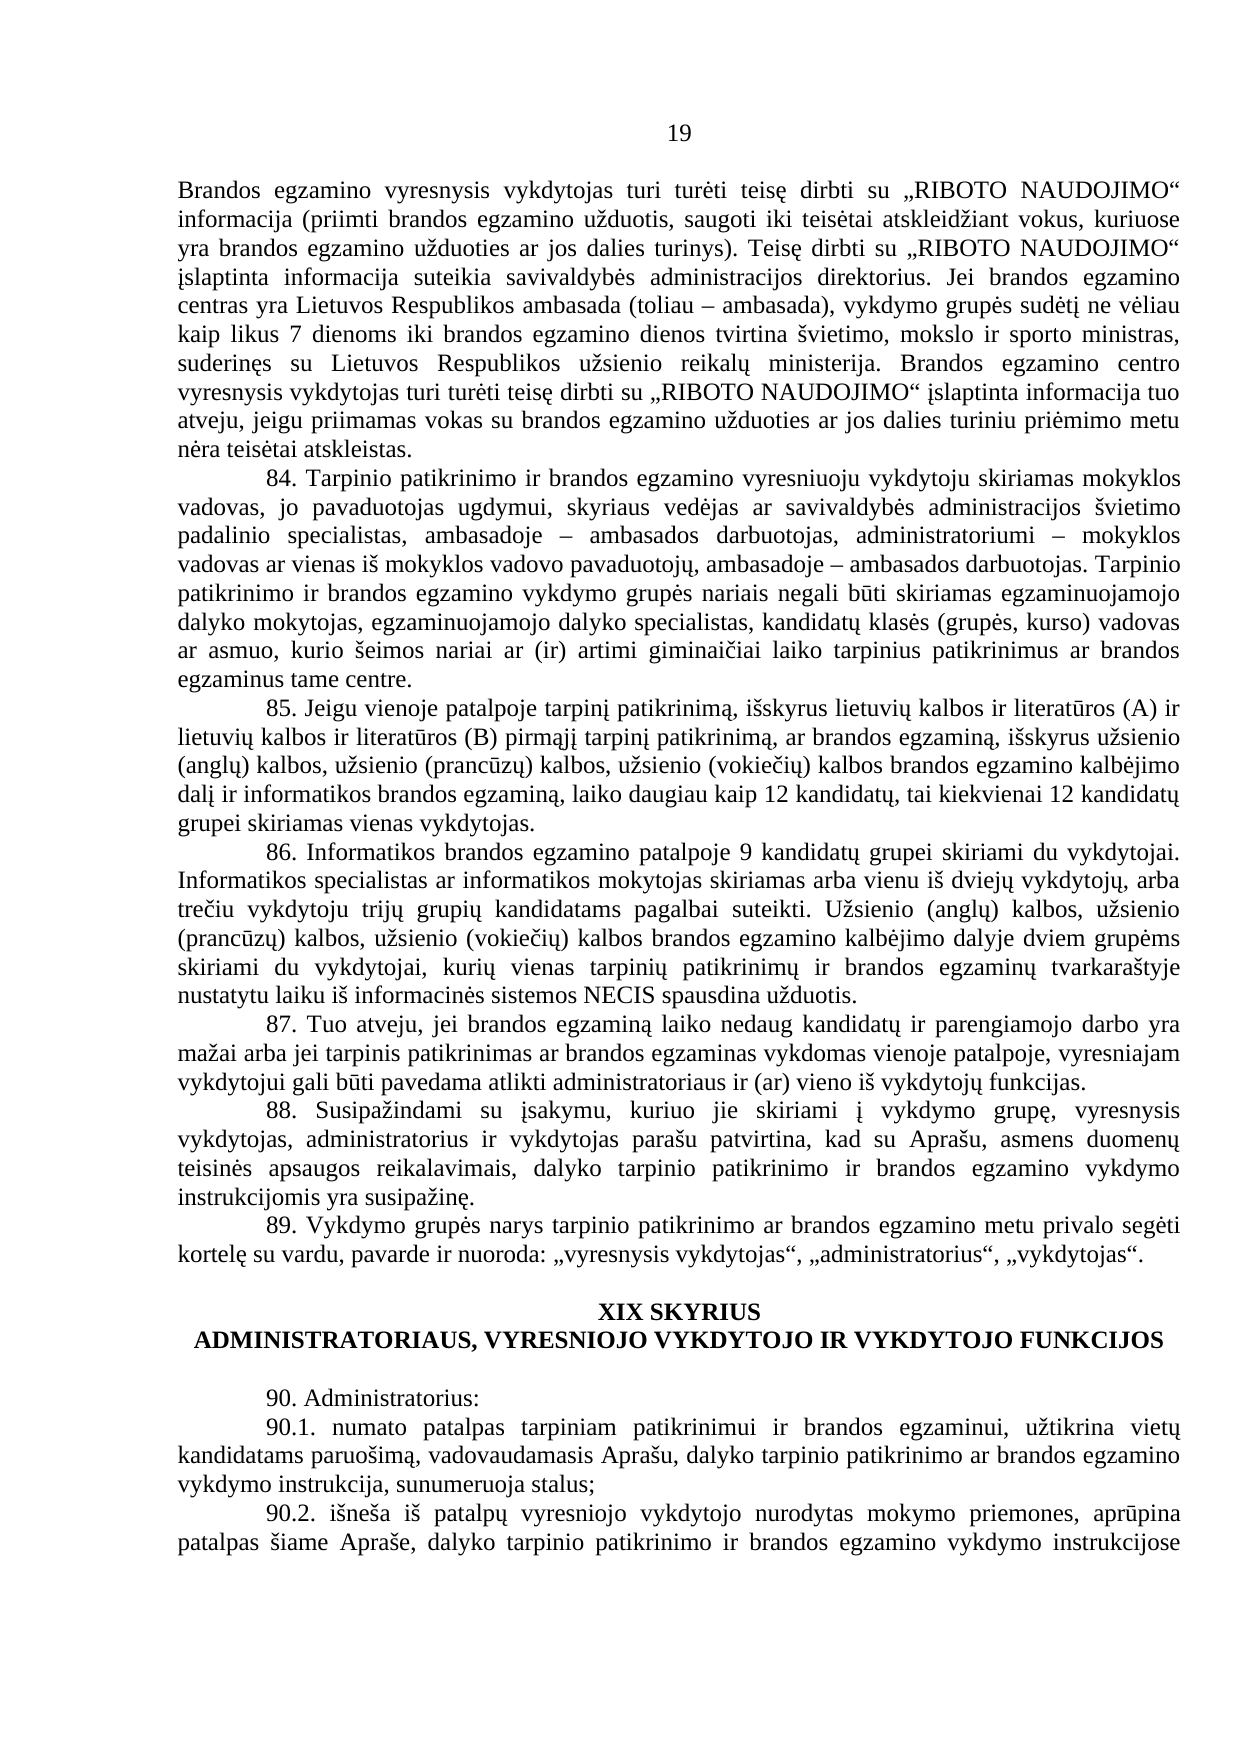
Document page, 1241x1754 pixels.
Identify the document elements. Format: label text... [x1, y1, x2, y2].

text 90. Administratorius: [177, 1383, 1181, 1412]
text 86. Informatikos brandos egzamino patalpoje 9 kandidatų grupei skiriami du vykdytojai. Informatikos specialistas ar informatikos mokytojas skiriamas arba vienu iš dviejų vykdytojų, arba trečiu vykdytoju trijų grupių kandidatams pagalbai suteikti. Užsienio (anglų) kalbos, užsienio (prancūzų) kalbos, užsienio (vokiečių) kalbos brandos egzamino kalbėjimo dalyje dviem grupėms skiriami du vykdytojai, kurių vienas tarpinių patikrinimų ir brandos egzaminų tvarkaraštyje nustatytu laiku iš informacinės sistemos NECIS spausdina užduotis. [177, 837, 1181, 1009]
text 89. Vykdymo grupės narys tarpinio patikrinimo ar brandos egzamino metu privalo segėti kortelę su vardu, pavarde ir nuoroda: „vyresnysis vykdytojas“, „administratorius“, „vykdytojas“. [177, 1211, 1181, 1268]
text 85. Jeigu vienoje patalpoje tarpinį patikrinimą, išskyrus lietuvių kalbos ir literatūros (A) ir lietuvių kalbos ir literatūros (B) pirmąjį tarpinį patikrinimą, ar brandos egzaminą, išskyrus užsienio (anglų) kalbos, užsienio (prancūzų) kalbos, užsienio (vokiečių) kalbos brandos egzamino kalbėjimo dalį ir informatikos brandos egzaminą, laiko daugiau kaip 12 kandidatų, tai kiekvienai 12 kandidatų grupei skiriamas vienas vykdytojas. [177, 693, 1181, 837]
text 88. Susipažindami su įsakymu, kuriuo jie skiriami į vykdymo grupę, vyresnysis vykdytojas, administratorius ir vykdytojas parašu patvirtina, kad su Aprašu, asmens duomenų teisinės apsaugos reikalavimais, dalyko tarpinio patikrinimo ir brandos egzamino vykdymo instrukcijomis yra susipažinę. [177, 1096, 1181, 1211]
text 90.2. išneša iš patalpų vyresniojo vykdytojo nurodytas mokymo priemones, aprūpina patalpas šiame Apraše, dalyko tarpinio patikrinimo ir brandos egzamino vykdymo instrukcijose [177, 1498, 1181, 1556]
text 84. Tarpinio patikrinimo ir brandos egzamino vyresniuoju vykdytoju skiriamas mokyklos vadovas, jo pavaduotojas ugdymui, skyriaus vedėjas ar savivaldybės administracijos švietimo padalinio specialistas, ambasadoje – ambasados darbuotojas, administratoriumi – mokyklos vadovas ar vienas iš mokyklos vadovo pavaduotojų, ambasadoje – ambasados darbuotojas. Tarpinio patikrinimo ir brandos egzamino vykdymo grupės nariais negali būti skiriamas egzaminuojamojo dalyko mokytojas, egzaminuojamojo dalyko specialistas, kandidatų klasės (grupės, kurso) vadovas ar asmuo, kurio šeimos nariai ar (ir) artimi giminaičiai laiko tarpinius patikrinimus ar brandos egzaminus tame centre. [177, 463, 1181, 693]
text Brandos egzamino vyresnysis vykdytojas turi turėti teisę dirbti su „RIBOTO NAUDOJIMO“ informacija (priimti brandos egzamino užduotis, saugoti iki teisėtai atskleidžiant vokus, kuriuose yra brandos egzamino užduoties ar jos dalies turinys). Teisę dirbti su „RIBOTO NAUDOJIMO“ įslaptinta informacija suteikia savivaldybės administracijos direktorius. Jei brandos egzamino centras yra Lietuvos Respublikos ambasada (toliau – ambasada), vykdymo grupės sudėtį ne vėliau kaip likus 7 dienoms iki brandos egzamino dienos tvirtina švietimo, mokslo ir sporto ministras, suderinęs su Lietuvos Respublikos užsienio reikalų ministerija. Brandos egzamino centro vyresnysis vykdytojas turi turėti teisę dirbti su „RIBOTO NAUDOJIMO“ įslaptinta informacija tuo atveju, jeigu priimamas vokas su brandos egzamino užduoties ar jos dalies turiniu priėmimo metu nėra teisėtai atskleistas. [177, 176, 1181, 463]
text 87. Tuo atveju, jei brandos egzaminą laiko nedaug kandidatų ir parengiamojo darbo yra mažai arba jei tarpinis patikrinimas ar brandos egzaminas vykdomas vienoje patalpoje, vyresniajam vykdytojui gali būti pavedama atlikti administratoriaus ir (ar) vieno iš vykdytojų funkcijas. [177, 1009, 1181, 1096]
text 90.1. numato patalpas tarpiniam patikrinimui ir brandos egzaminui, užtikrina vietų kandidatams paruošimą, vadovaudamasis Aprašu, dalyko tarpinio patikrinimo ar brandos egzamino vykdymo instrukcija, sunumeruoja stalus; [177, 1412, 1181, 1498]
text XIX SKYRIUS [177, 1297, 1181, 1326]
text ADMINISTRATORIAUS, VYRESNIOJO VYKDYTOJO IR VYKDYTOJO FUNKCIJOS [177, 1326, 1181, 1354]
